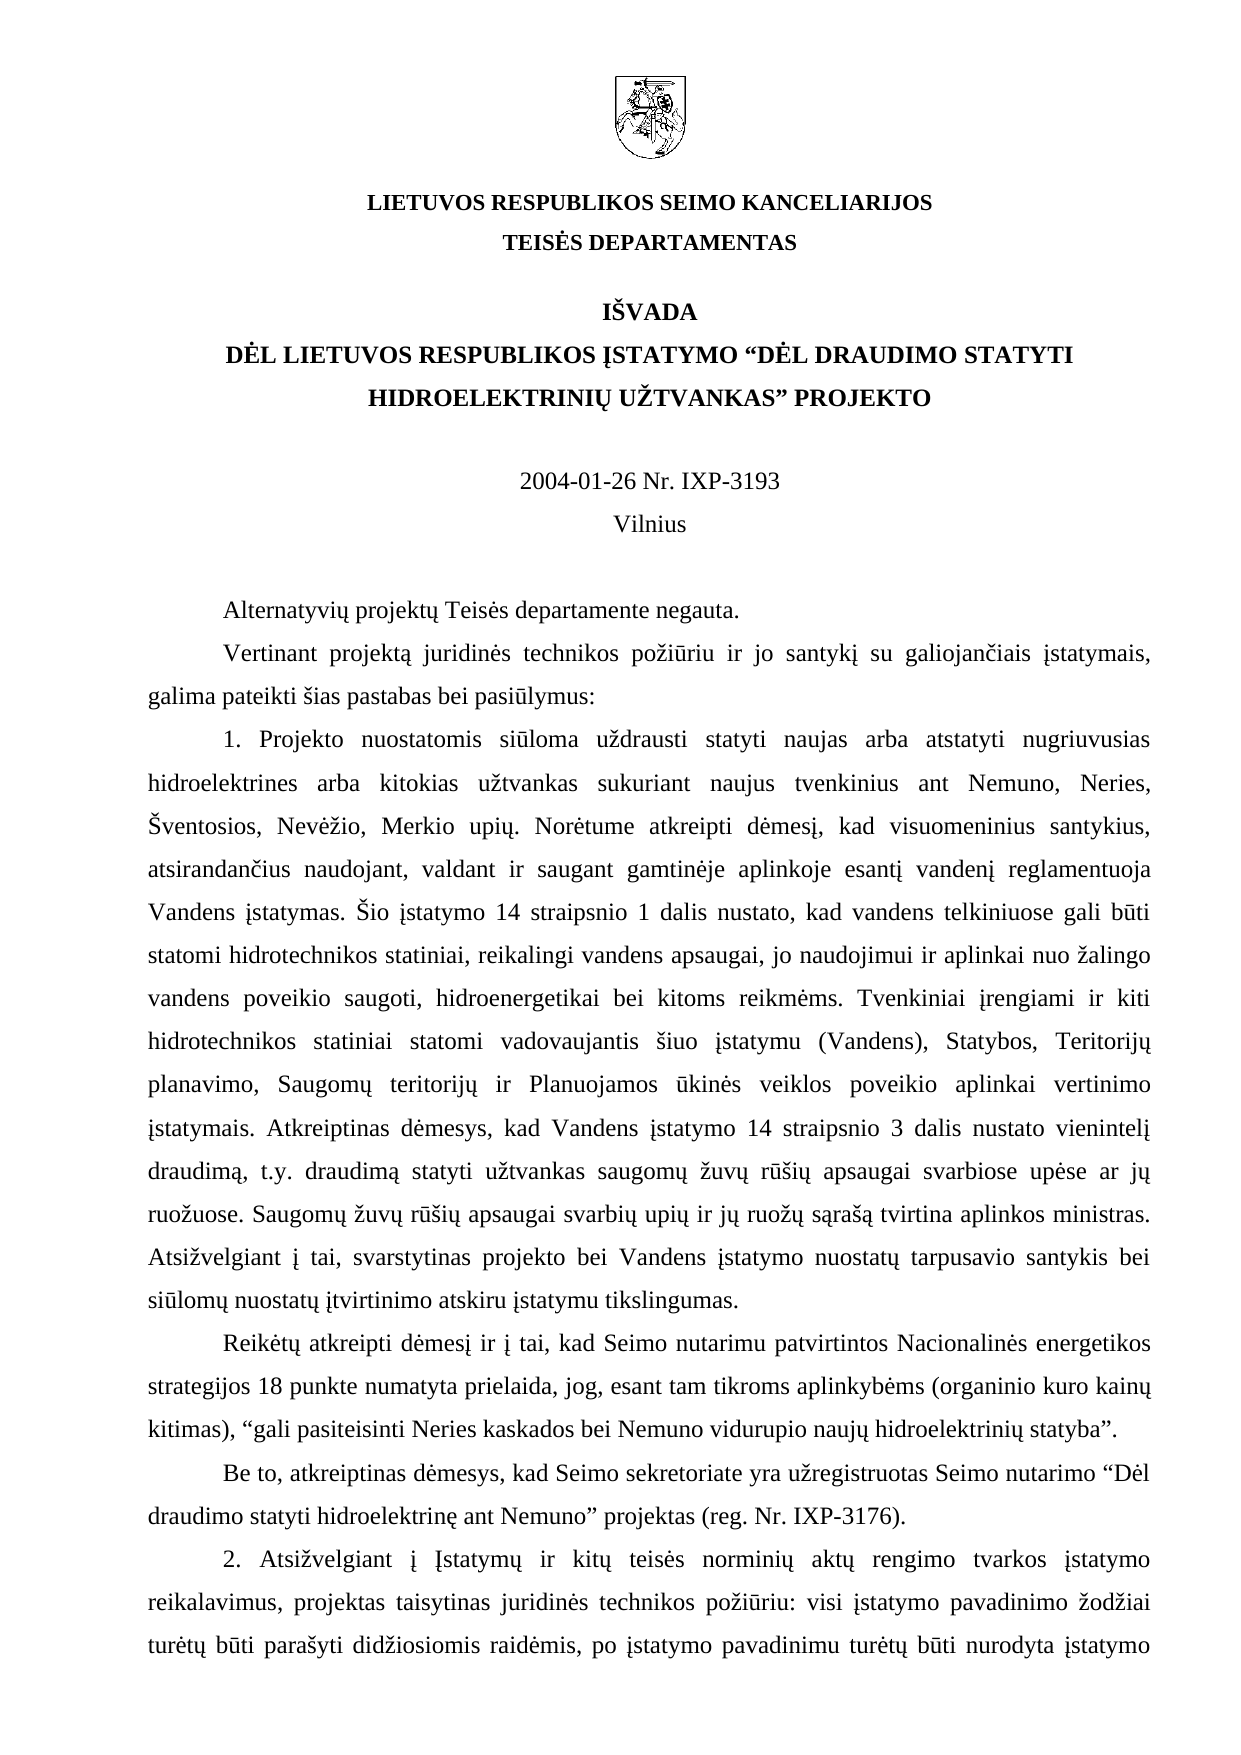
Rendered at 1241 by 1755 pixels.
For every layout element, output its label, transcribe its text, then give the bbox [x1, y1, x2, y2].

text 2. Atsižvelgiant į Įstatymų ir kitų teisės norminių aktų rengimo tvarkos įstatymo reikalavimus, projektas taisytinas juridinės technikos požiūriu: visi įstatymo pavadinimo žodžiai turėtų būti parašyti didžiosiomis raidėmis, po įstatymo pavadinimu turėtų būti nurodyta įstatymo [148, 1544, 1152, 1659]
text Vertinant projektą juridinės technikos požiūriu ir jo santykį su galiojančiais įstatymais, galima pateikti šias pastabas bei pasiūlymus: [148, 638, 1152, 710]
text TEISĖS DEPARTAMENTAS [148, 229, 1152, 255]
text DĖL LIETUVOS RESPUBLIKOS ĮSTATYMO “DĖL DRAUDIMO STATYTI HIDROELEKTRINIŲ UŽTVANKAS” PROJEKTO [148, 340, 1152, 412]
text Reikėtų atkreipti dėmesį ir į tai, kad Seimo nutarimu patvirtintos Nacionalinės energetikos strategijos 18 punkte numatyta prielaida, jog, esant tam tikroms aplinkybėms (organinio kuro kainų kitimas), “gali pasiteisinti Neries kaskados bei Nemuno vidurupio naujų hidroelektrinių statyba”. [148, 1328, 1152, 1443]
text Be to, atkreiptinas dėmesys, kad Seimo sekretoriate yra užregistruotas Seimo nutarimo “Dėl draudimo statyti hidroelektrinę ant Nemuno” projektas (reg. Nr. IXP-3176). [148, 1458, 1152, 1529]
text Vilnius [148, 509, 1152, 538]
text 1. Projekto nuostatomis siūloma uždrausti statyti naujas arba atstatyti nugriuvusias hidroelektrines arba kitokias užtvankas sukuriant naujus tvenkinius ant Nemuno, Neries, Šventosios, Nevėžio, Merkio upių. Norėtume atkreipti dėmesį, kad visuomeninius santykius, atsirandančius naudojant, valdant ir saugant gamtinėje aplinkoje esantį vandenį reglamentuoja Vandens įstatymas. Šio įstatymo 14 straipsnio 1 dalis nustato, kad vandens telkiniuose gali būti statomi hidrotechnikos statiniai, reikalingi vandens apsaugai, jo naudojimui ir aplinkai nuo žalingo vandens poveikio saugoti, hidroenergetikai bei kitoms reikmėms. Tvenkiniai įrengiami ir kiti hidrotechnikos statiniai statomi vadovaujantis šiuo įstatymu (Vandens), Statybos, Teritorijų planavimo, Saugomų teritorijų ir Planuojamos ūkinės veiklos poveikio aplinkai vertinimo įstatymais. Atkreiptinas dėmesys, kad Vandens įstatymo 14 straipsnio 3 dalis nustato vienintelį draudimą, t.y. draudimą statyti užtvankas saugomų žuvų rūšių apsaugai svarbiose upėse ar jų ruožuose. Saugomų žuvų rūšių apsaugai svarbių upių ir jų ruožų sąrašą tvirtina aplinkos ministras. Atsižvelgiant į tai, svarstytinas projekto bei Vandens įstatymo nuostatų tarpusavio santykis bei siūlomų nuostatų įtvirtinimo atskiru įstatymu tikslingumas. [148, 724, 1152, 1314]
text LIETUVOS RESPUBLIKOS SEIMO KANCELIARIJOS [148, 189, 1152, 216]
text IŠVADA [148, 297, 1152, 326]
text Alternatyvių projektų Teisės departamente negauta. [148, 595, 1152, 624]
text 2004-01-26 Nr. IXP-3193 [148, 466, 1152, 494]
